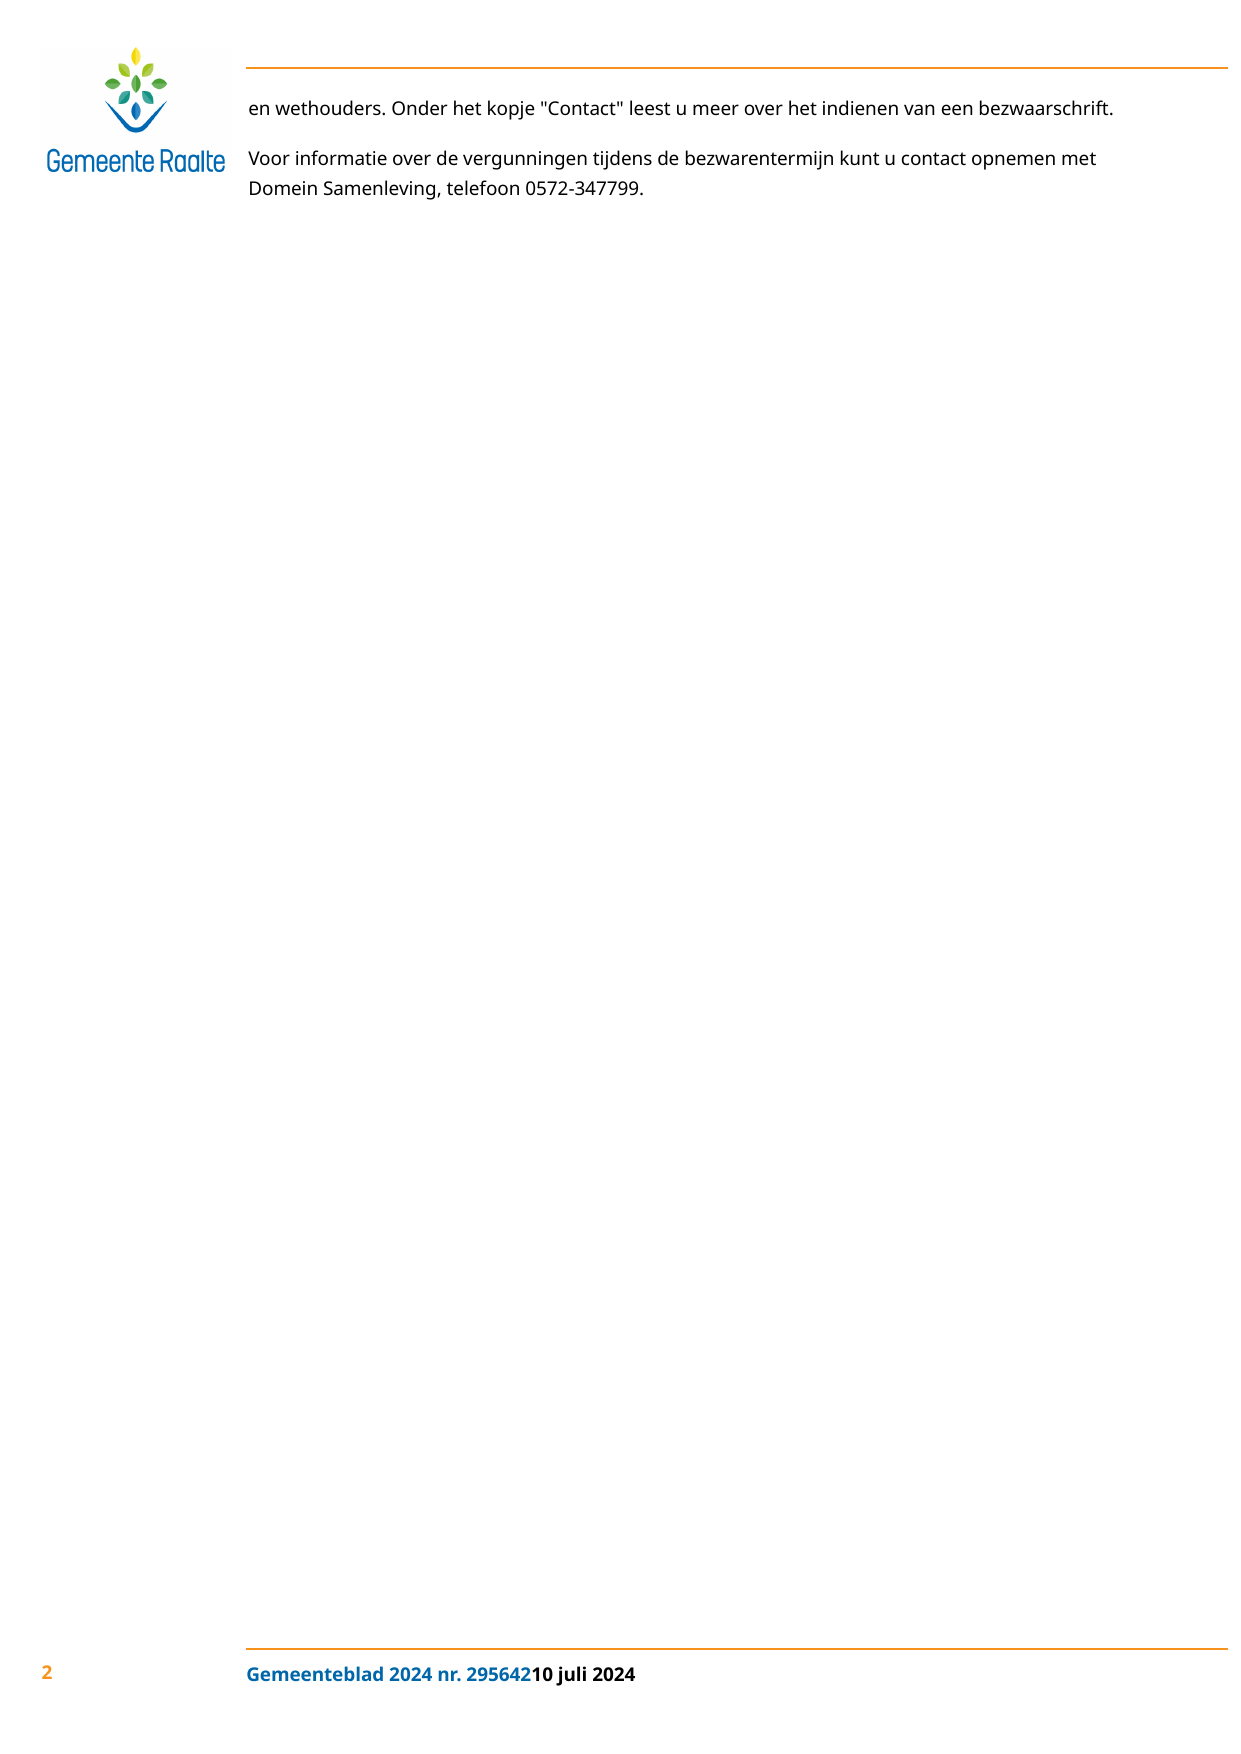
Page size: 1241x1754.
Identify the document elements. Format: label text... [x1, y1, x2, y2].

text en wethouders. Onder het kopje "Contact" leest u meer over het indienen van een bezwaarschrift. [248, 95, 1152, 121]
picture [41, 47, 231, 172]
text Voor informatie over de vergunningen tijdens de bezwarentermijn kunt u contact opnemen met Domein Samenleving, telefoon 0572-347799. [248, 145, 1152, 201]
